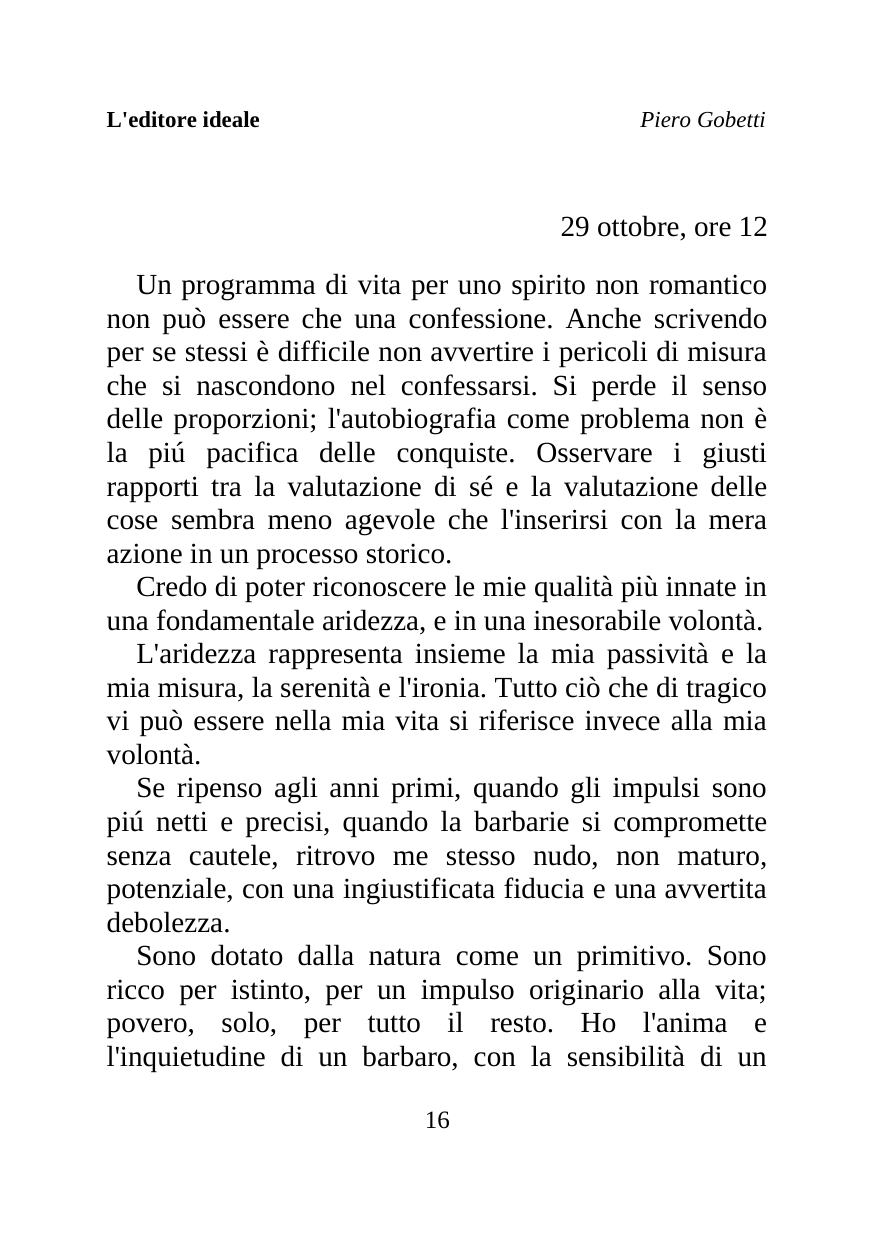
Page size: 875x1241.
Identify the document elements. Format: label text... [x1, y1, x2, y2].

text Se ripenso agli anni primi, quando gli impulsi sono piú netti e precisi, quando la barbarie si compromette senza cautele, ritrovo me stesso nudo, non maturo, potenziale, con una ingiustificata fiducia e una avvertita debolezza. [106, 771, 768, 938]
text Un programma di vita per uno spirito non romantico non può essere che una confessione. Anche scrivendo per se stessi è difficile non avvertire i pericoli di misura che si nascondono nel confessarsi. Si perde il senso delle proporzioni; l'autobiografia come problema non è la piú pacifica delle conquiste. Osservare i giusti rapporti tra la valutazione di sé e la valutazione delle cose sembra meno agevole che l'inserirsi con la mera azione in un processo storico. [106, 267, 768, 569]
text Credo di poter riconoscere le mie qualità più innate in una fondamentale aridezza, e in una inesorabile volontà. [106, 569, 768, 636]
text Sono dotato dalla natura come un primitivo. Sono ricco per istinto, per un impulso originario alla vita; povero, solo, per tutto il resto. Ho l'anima e l'inquietudine di un barbaro, con la sensibilità di un [106, 938, 768, 1072]
text 29 ottobre, ore 12 [106, 209, 768, 242]
text L'aridezza rappresenta insieme la mia passività e la mia misura, la serenità e l'ironia. Tutto ciò che di tragico vi può essere nella mia vita si riferisce invece alla mia volontà. [106, 636, 768, 771]
